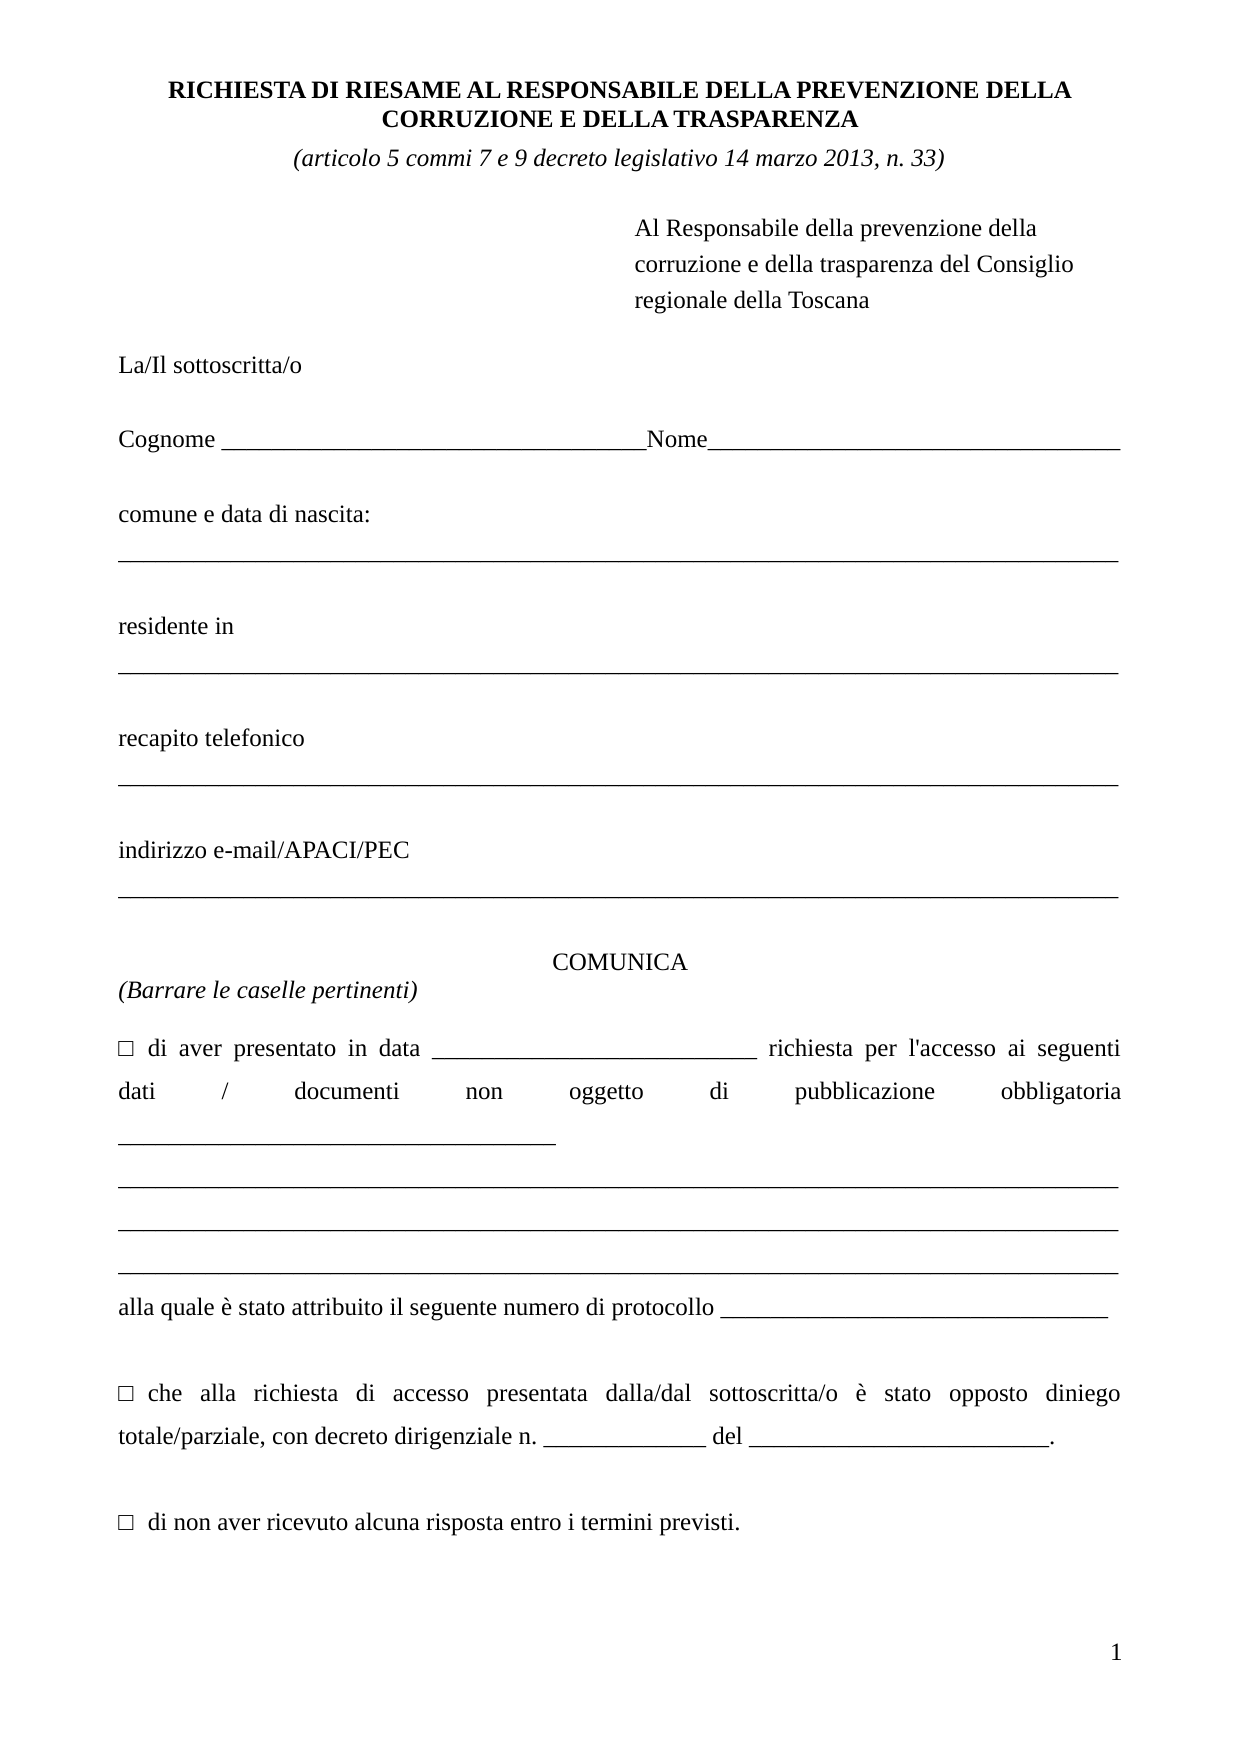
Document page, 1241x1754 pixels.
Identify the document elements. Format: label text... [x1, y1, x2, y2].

text residente in ________________________________________________________________________________ [118, 611, 1122, 677]
text recapito telefonico ________________________________________________________________________________ [118, 723, 1122, 789]
text (articolo 5 commi 7 e 9 decreto legislativo 14 marzo 2013, n. 33) [118, 143, 1122, 172]
text La/Il sottoscritta/o [118, 350, 1122, 379]
text indirizzo e-mail/APACI/PEC ________________________________________________________________________________ [118, 835, 1122, 901]
text □ di non aver ricevuto alcuna risposta entro i termini previsti. [118, 1507, 1122, 1536]
text Cognome __________________________________Nome_________________________________ [118, 424, 1122, 453]
text Al Responsabile della prevenzione della corruzione e della trasparenza del Consiglio regionale della Toscana [634, 213, 1122, 314]
text (Barrare le caselle pertinenti) [118, 975, 1122, 1004]
text □ di aver presentato in data __________________________ richiesta per l'accesso ai seguenti dati / documenti non oggetto di pubblicazione obbligatoria ___________________________________ ________________________________________________________________________________ ________________________________________________________________________________ ________________________________________________________________________________ alla quale è stato attribuito il seguente numero di protocollo _______________________________ [118, 1033, 1122, 1320]
text comune e data di nascita: [118, 499, 1122, 528]
text COMUNICA [118, 947, 1122, 975]
text □ che alla richiesta di accesso presentata dalla/dal sottoscritta/o è stato opposto diniego totale/parziale, con decreto dirigenziale n. _____________ del ________________________. [118, 1378, 1122, 1450]
text RICHIESTA DI RIESAME AL RESPONSABILE DELLA PREVENZIONE DELLA CORRUZIONE E DELLA TRASPARENZA [118, 75, 1122, 132]
text ________________________________________________________________________________ [118, 536, 1122, 565]
